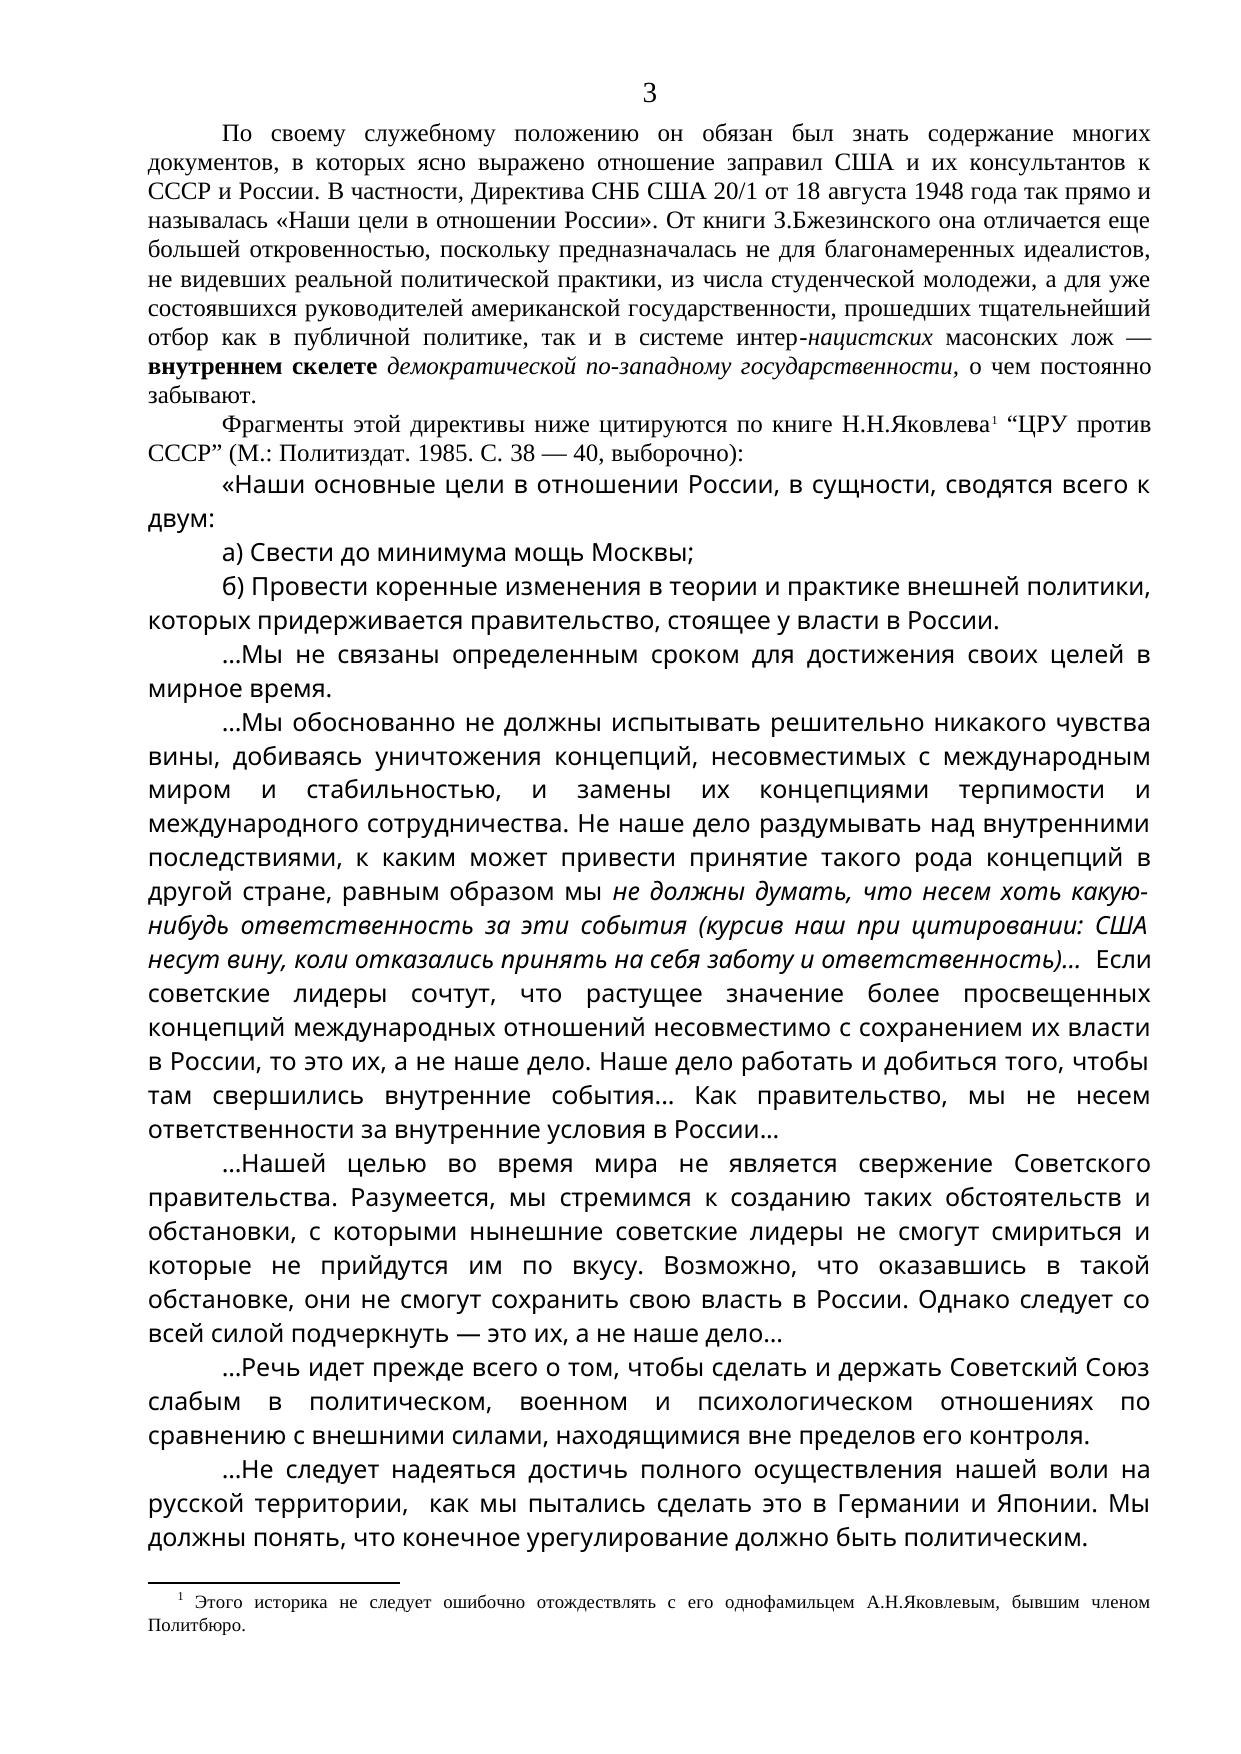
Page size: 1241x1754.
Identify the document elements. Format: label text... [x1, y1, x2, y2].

text б) Провести коренные изменения в теории и практике внешней политики, которых придерживается правительство, стоящее у власти в России. [148, 569, 1152, 637]
text ...Нашей целью во время мира не является свержение Советского правительства. Разумеется, мы стремимся к созданию таких обстоятельств и обстановки, с которыми нынешние советские лидеры не смогут смириться и которые не прийдутся им по вкусу. Возможно, что оказавшись в такой обстановке, они не смогут сохранить свою власть в России. Однако следует со всей силой подчеркнуть — это их, а не наше дело... [148, 1146, 1152, 1350]
text ...Не следует надеяться достичь полного осуществления нашей воли на русской территории, как мы пытались сделать это в Германии и Японии. Мы должны понять, что конечное урегулирование должно быть политическим. [148, 1452, 1152, 1553]
text ...Мы не связаны определенным сроком для достижения своих целей в мирное время. [148, 637, 1152, 704]
text а) Свести до минимума мощь Москвы; [148, 535, 1152, 569]
text Этого историка не следует ошибочно отождествлять с его однофамильцем А.Н.Яковлевым, бывшим членом Политбюро. [148, 1589, 1152, 1635]
text ...Речь идет прежде всего о том, чтобы сделать и держать Советский Союз слабым в политическом, военном и психологическом отношениях по сравнению с внешними силами, находящимися вне пределов его контроля. [148, 1350, 1152, 1452]
text По своему служебному положению он обязан был знать содержание многих документов, в которых ясно выражено отношение заправил США и их консультантов к СССР и России. В частности, Директива СНБ США 20/1 от 18 августа 1948 года так прямо и называлась «Наши цели в отношении России». От книги З.Бжезинского она отличается еще большей откровенностью, поскольку предназначалась не для благонамеренных идеалистов, не видевших реальной политической практики, из числа студенческой молодежи, а для уже состоявшихся руководителей американской государственности, прошедших тщательнейший отбор как в публичной политике, так и в системе интер-нацистских масонских лож — внутреннем скелете демократической по-западному государственности, о чем постоянно забывают. [148, 118, 1152, 409]
text Фрагменты этой директивы ниже цитируются по книге Н.Н.Яковлева “ЦРУ против СССР” (М.: Политиздат. 1985. С. 38 — 40, выборочно): [148, 409, 1152, 467]
text ...Мы обоснованно не должны испытывать решительно никакого чувства вины, добиваясь уничтожения концепций, несовместимых с международным миром и стабильностью, и замены их концепциями терпимости и международного сотрудничества. Не наше дело раздумывать над внутренними последствиями, к каким может привести принятие такого рода концепций в другой стране, равным образом мы не должны думать, что несем хоть какую-нибудь ответственность за эти события (курсив наш при цитировании: США несут вину, коли отказались принять на себя заботу и ответственность)… Если советские лидеры сочтут, что растущее значение более просвещенных концепций международных отношений несовместимо с сохранением их власти в России, то это их, а не наше дело. Наше дело работать и добиться того, чтобы там свершились внутренние события... Как правительство, мы не несем ответственности за внутренние условия в России... [148, 704, 1152, 1146]
text «Наши основные цели в отношении России, в сущности, сводятся всего к двум: [148, 467, 1152, 535]
